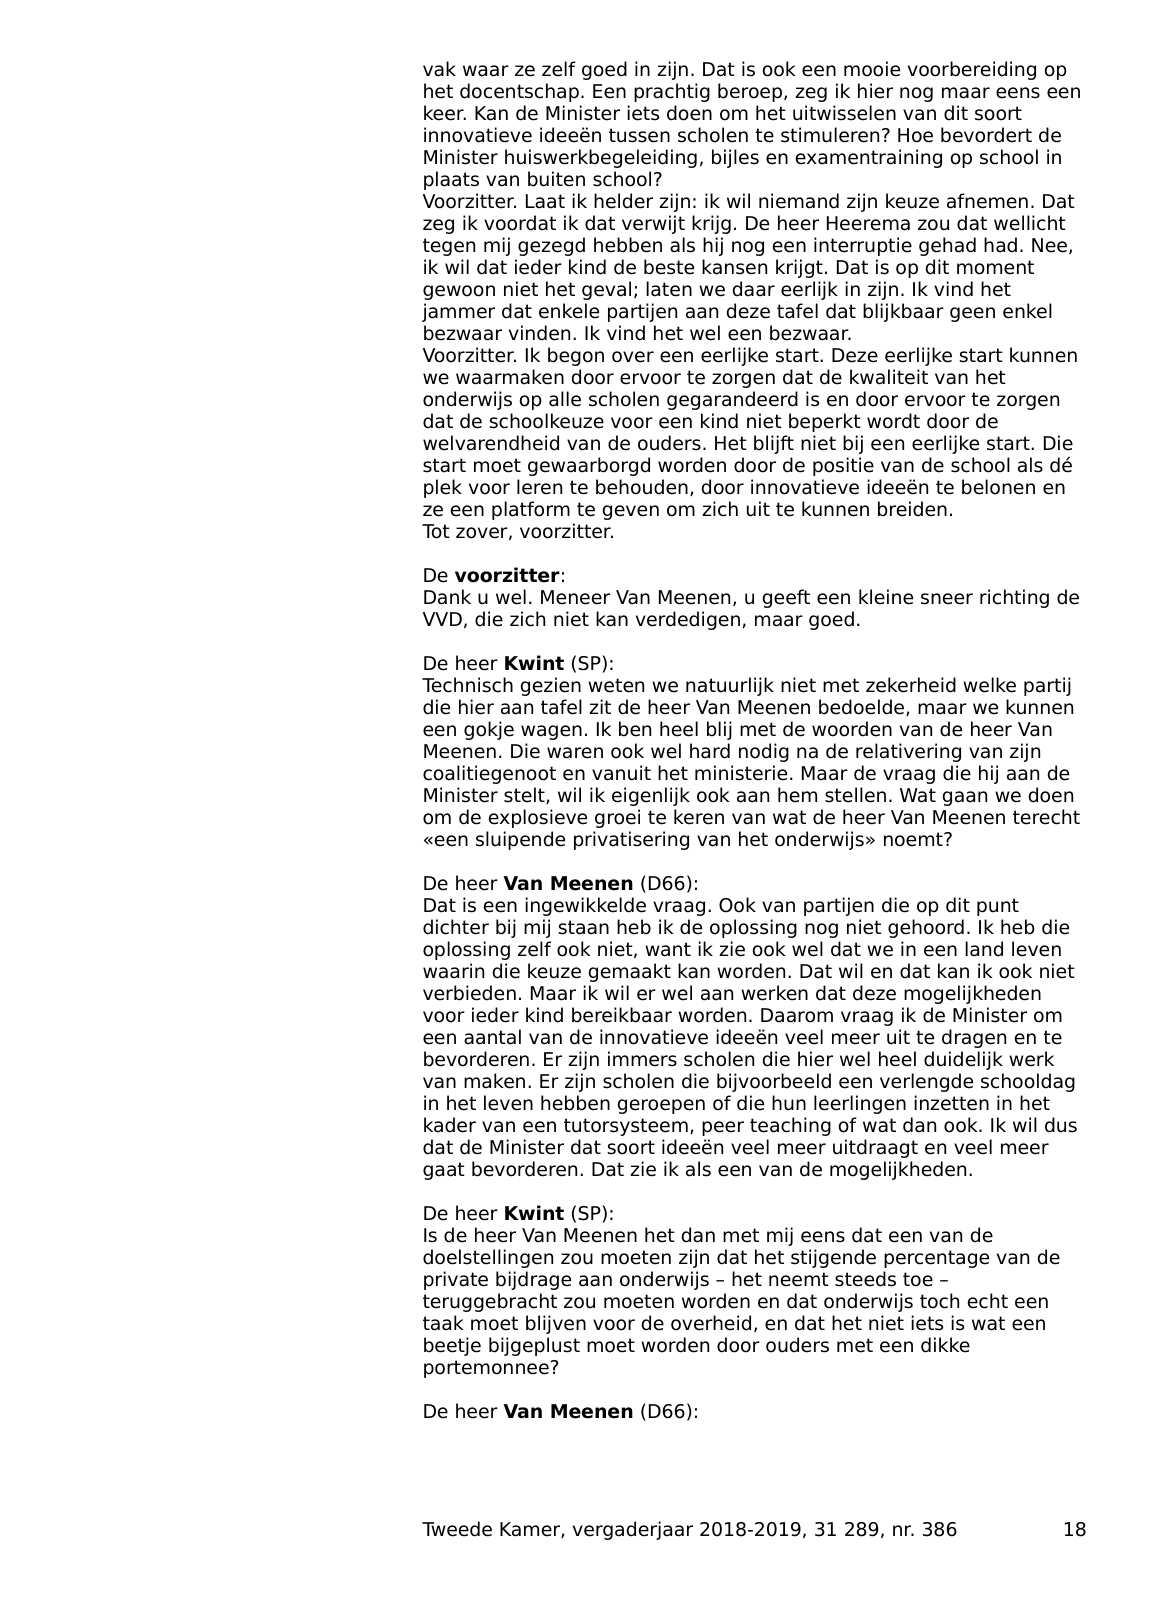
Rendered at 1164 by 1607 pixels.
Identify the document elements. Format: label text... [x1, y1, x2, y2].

text Is de heer Van Meenen het dan met mij eens dat een van de doelstellingen zou moeten zijn dat het stijgende percentage van de private bijdrage aan onderwijs – het neemt steeds toe – teruggebracht zou moeten worden en dat onderwijs toch echt een taak moet blijven voor de overheid, en dat het niet iets is wat een beetje bijgeplust moet worden door ouders met een dikke portemonnee? [422, 1225, 1087, 1379]
text De heer Kwint (SP): [422, 1203, 1087, 1225]
text Voorzitter. Ik begon over een eerlijke start. Deze eerlijke start kunnen we waarmaken door ervoor te zorgen dat de kwaliteit van het onderwijs op alle scholen gegarandeerd is en door ervoor te zorgen dat de schoolkeuze voor een kind niet beperkt wordt door de welvarendheid van de ouders. Het blijft niet bij een eerlijke start. Die start moet gewaarborgd worden door de positie van de school als dé plek voor leren te behouden, door innovatieve ideeën te belonen en ze een platform te geven om zich uit te kunnen breiden. [422, 345, 1087, 521]
text vak waar ze zelf goed in zijn. Dat is ook een mooie voorbereiding op het docentschap. Een prachtig beroep, zeg ik hier nog maar eens een keer. Kan de Minister iets doen om het uitwisselen van dit soort innovatieve ideeën tussen scholen te stimuleren? Hoe bevordert de Minister huiswerkbegeleiding, bijles en examentraining op school in plaats van buiten school? [422, 59, 1087, 191]
text Dat is een ingewikkelde vraag. Ook van partijen die op dit punt dichter bij mij staan heb ik de oplossing nog niet gehoord. Ik heb die oplossing zelf ook niet, want ik zie ook wel dat we in een land leven waarin die keuze gemaakt kan worden. Dat wil en dat kan ik ook niet verbieden. Maar ik wil er wel aan werken dat deze mogelijkheden voor ieder kind bereikbaar worden. Daarom vraag ik de Minister om een aantal van de innovatieve ideeën veel meer uit te dragen en te bevorderen. Er zijn immers scholen die hier wel heel duidelijk werk van maken. Er zijn scholen die bijvoorbeeld een verlengde schooldag in het leven hebben geroepen of die hun leerlingen inzetten in het kader van een tutorsysteem, peer teaching of wat dan ook. Ik wil dus dat de Minister dat soort ideeën veel meer uitdraagt en veel meer gaat bevorderen. Dat zie ik als een van de mogelijkheden. [422, 895, 1087, 1181]
text Dank u wel. Meneer Van Meenen, u geeft een kleine sneer richting de VVD, die zich niet kan verdedigen, maar goed. [422, 587, 1087, 631]
text Technisch gezien weten we natuurlijk niet met zekerheid welke partij die hier aan tafel zit de heer Van Meenen bedoelde, maar we kunnen een gokje wagen. Ik ben heel blij met de woorden van de heer Van Meenen. Die waren ook wel hard nodig na de relativering van zijn coalitiegenoot en vanuit het ministerie. Maar de vraag die hij aan de Minister stelt, wil ik eigenlijk ook aan hem stellen. Wat gaan we doen om de explosieve groei te keren van wat de heer Van Meenen terecht «een sluipende privatisering van het onderwijs» noemt? [422, 675, 1087, 851]
text De heer Van Meenen (D66): [422, 873, 1087, 895]
text De heer Van Meenen (D66): [422, 1401, 1087, 1423]
text De heer Kwint (SP): [422, 653, 1087, 675]
text Voorzitter. Laat ik helder zijn: ik wil niemand zijn keuze afnemen. Dat zeg ik voordat ik dat verwijt krijg. De heer Heerema zou dat wellicht tegen mij gezegd hebben als hij nog een interruptie gehad had. Nee, ik wil dat ieder kind de beste kansen krijgt. Dat is op dit moment gewoon niet het geval; laten we daar eerlijk in zijn. Ik vind het jammer dat enkele partijen aan deze tafel dat blijkbaar geen enkel bezwaar vinden. Ik vind het wel een bezwaar. [422, 191, 1087, 345]
text De voorzitter: [422, 565, 1087, 587]
text Tot zover, voorzitter. [422, 521, 1087, 543]
